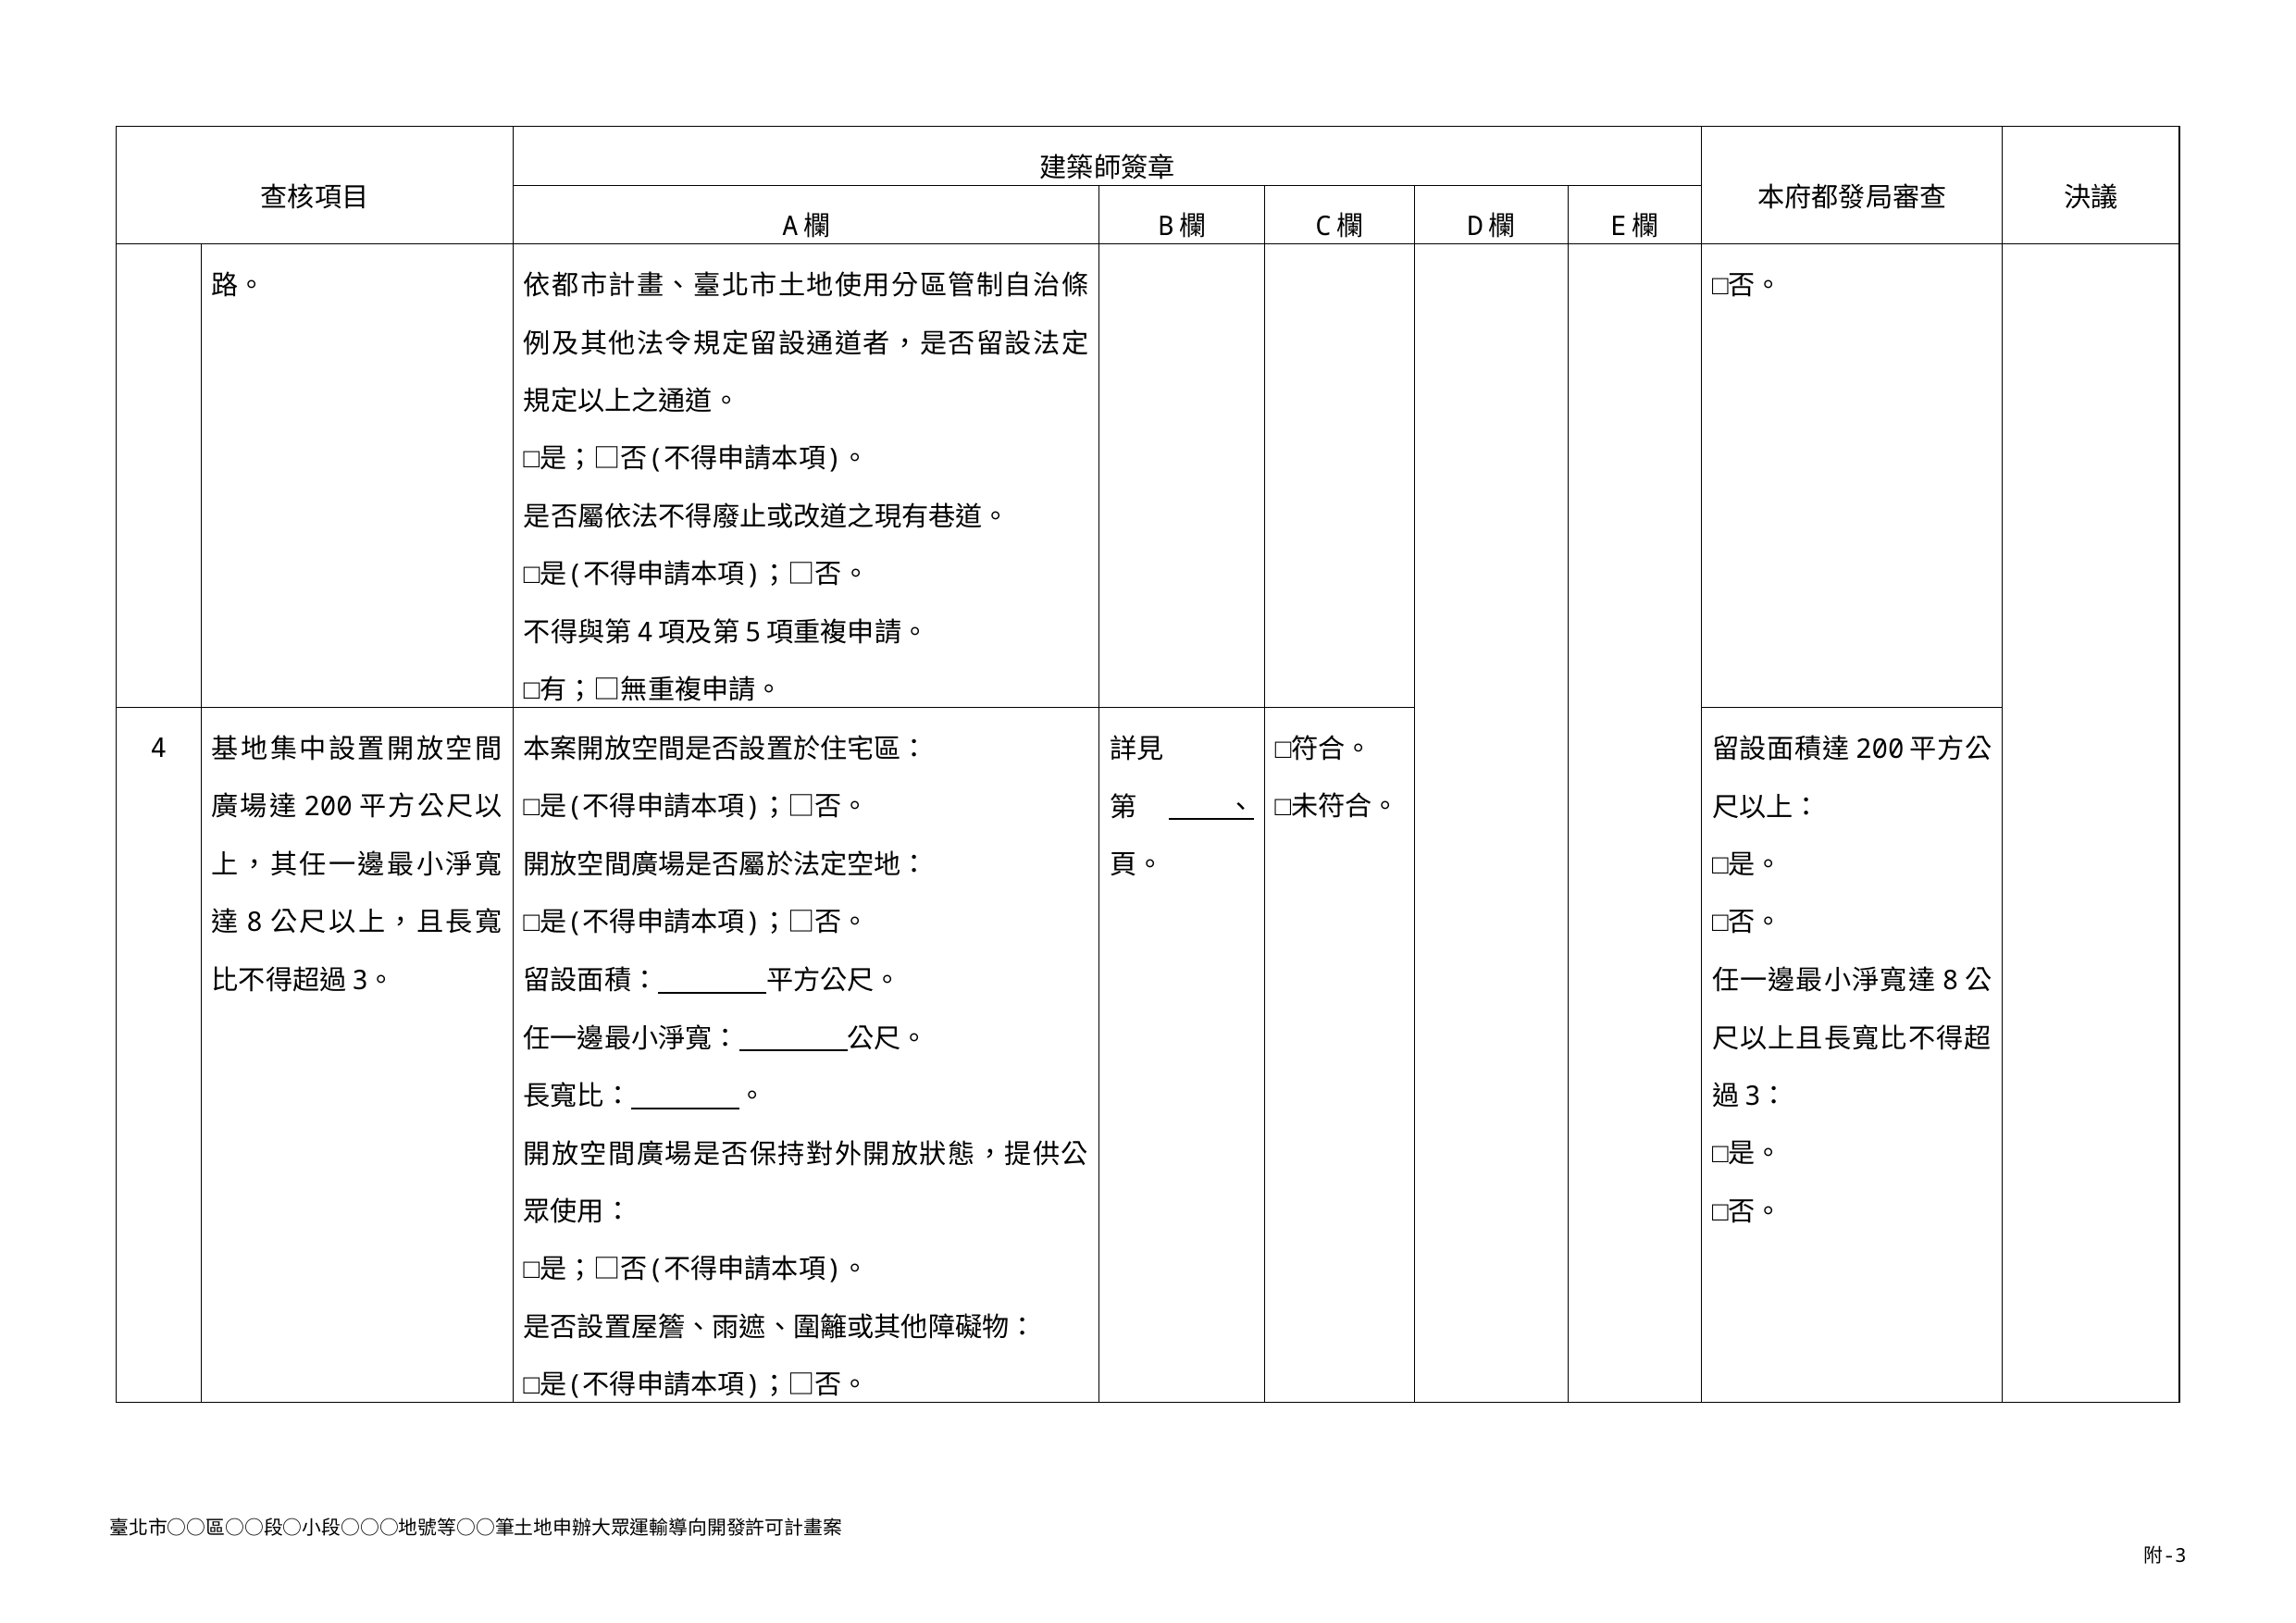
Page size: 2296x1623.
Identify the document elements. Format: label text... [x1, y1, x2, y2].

table_cell [1099, 244, 1264, 707]
table_header 查核項目 [117, 127, 513, 243]
table_cell 4 [117, 708, 201, 1402]
table_cell A欄 [514, 186, 1098, 243]
table_cell 依都市計畫、臺北市土地使用分區管制自治條例及其他法令規定留設通道者，是否留設法定規定以上之通道。 □是；□否(不得申請本項)。 是否屬依法不得廢止或改道之現有巷道。 □是(不得申請本項)；□否。 不得與第4項及第5項重複申請。 □有；□無重複申請。 [514, 244, 1098, 707]
table_cell [2003, 244, 2178, 1402]
table_cell C欄 [1265, 186, 1414, 243]
table_cell □否。 [1702, 244, 2002, 707]
table_cell [117, 244, 201, 707]
table_cell 本案開放空間是否設置於住宅區： □是(不得申請本項)；□否。 開放空間廣場是否屬於法定空地： □是(不得申請本項)；□否。 留設面積： 平方公尺。 任一邊最小淨寬： 公尺。 長寬比： 。 開放空間廣場是否保持對外開放狀態，提供公眾使用： □是；□否(不得申請本項)。 是否設置屋簷、雨遮、圍籬或其他障礙物： □是(不得申請本項)；□否。 [514, 708, 1098, 1402]
table_header 本府都發局審查 [1702, 127, 2002, 243]
table_header 建築師簽章 [514, 127, 1701, 184]
table_cell [1265, 244, 1414, 707]
table_cell 基地集中設置開放空間廣場達200平方公尺以上，其任一邊最小淨寬達8公尺以上，且長寬比不得超過3。 [202, 708, 513, 1402]
table_cell 詳見 第 、 頁。 [1099, 708, 1264, 1402]
table_cell E欄 [1569, 186, 1701, 243]
table_cell [1415, 244, 1568, 1402]
table_cell D欄 [1415, 186, 1568, 243]
table_cell B欄 [1099, 186, 1264, 243]
table_cell □符合。 □未符合。 [1265, 708, 1414, 1402]
table_cell 留設面積達200平方公尺以上： □是。 □否。 任一邊最小淨寬達8公尺以上且長寬比不得超過3： □是。 □否。 [1702, 708, 2002, 1402]
table_cell 路。 [202, 244, 513, 707]
table_cell [1569, 244, 1701, 1402]
table_header 決議 [2003, 127, 2178, 243]
